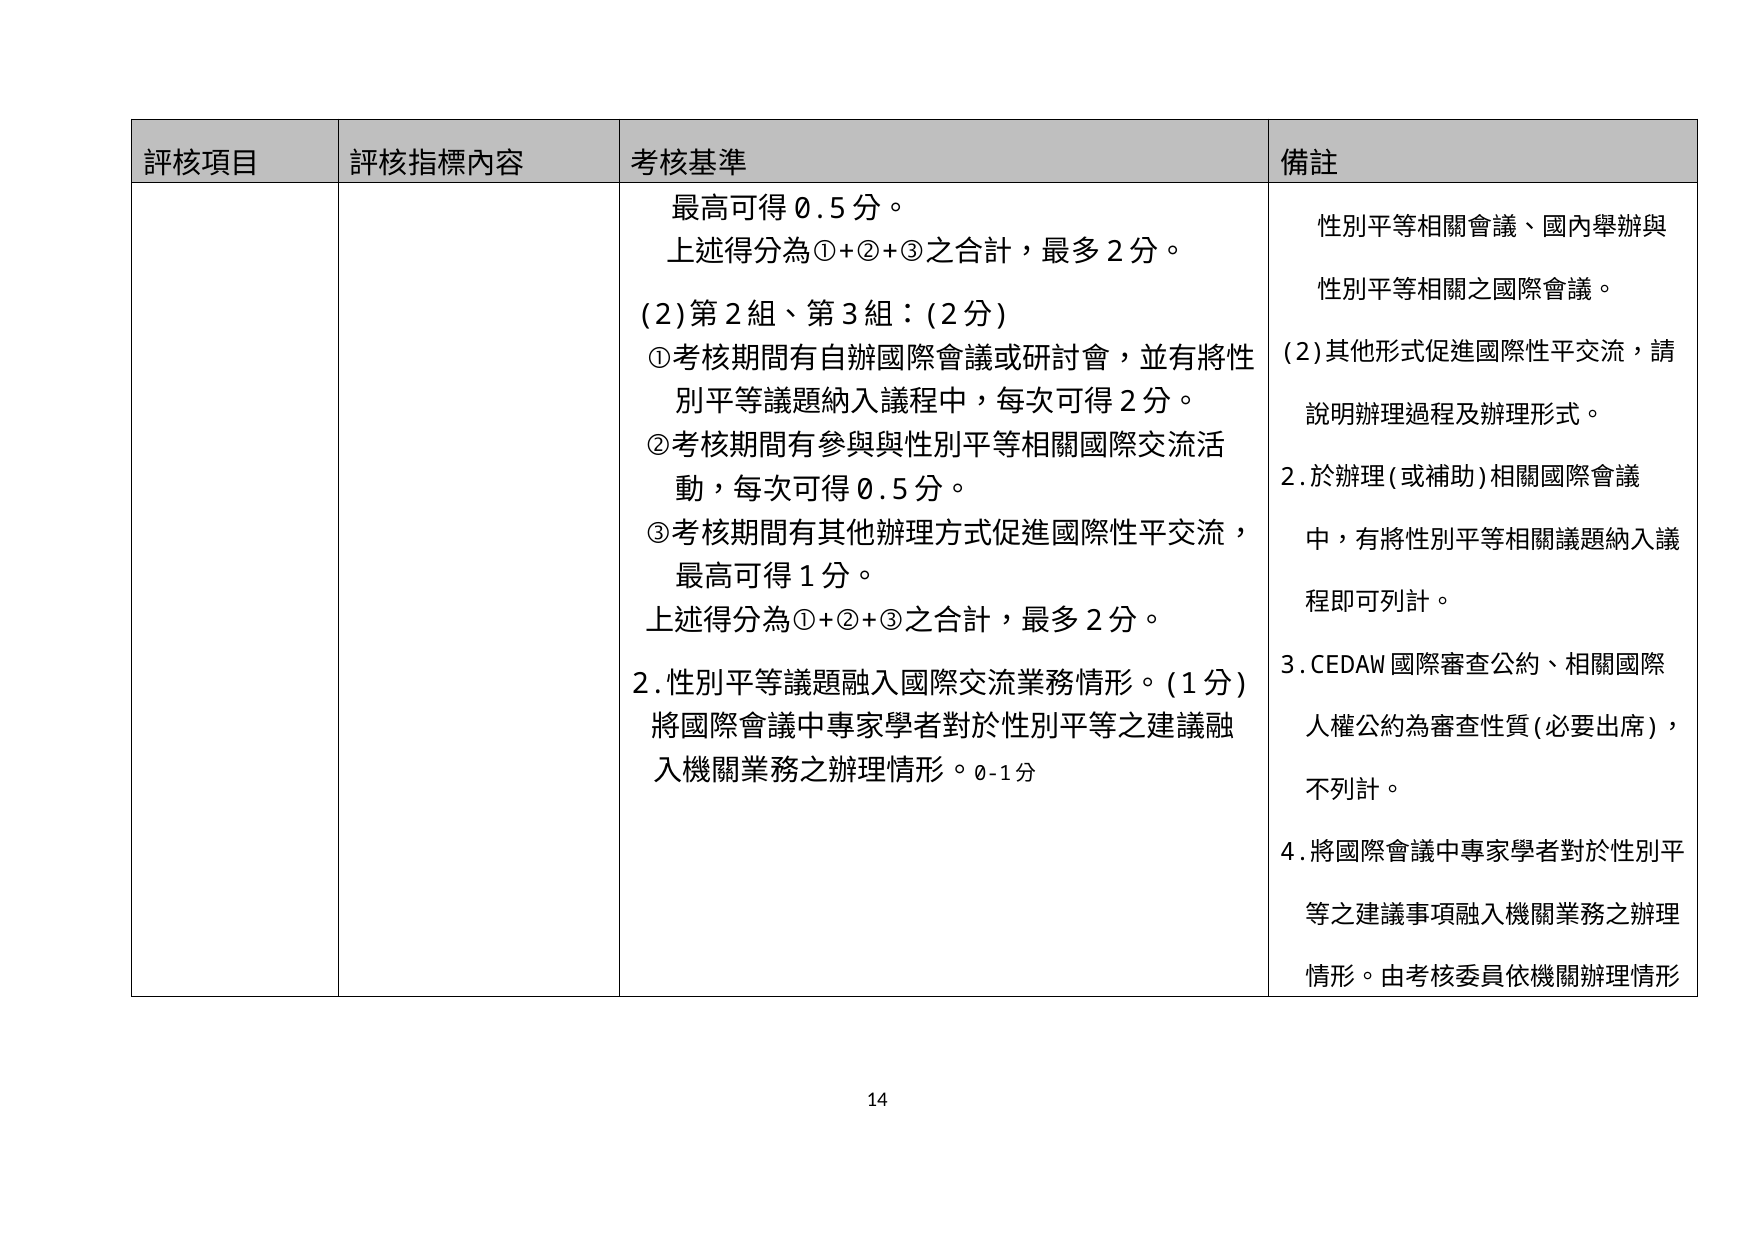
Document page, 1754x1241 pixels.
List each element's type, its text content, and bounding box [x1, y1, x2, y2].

table_cell [132, 183, 338, 996]
table_header 備註 [1269, 120, 1697, 182]
table_header 評核指標內容 [339, 120, 619, 182]
table_header 考核基準 [620, 120, 1268, 182]
table_cell [339, 183, 619, 996]
table_cell 性別平等相關會議、國內舉辦與性別平等相關之國際會議。 (2)其他形式促進國際性平交流，請說明辦理過程及辦理形式。 2.於辦理(或補助)相關國際會議中，有將性別平等相關議題納入議程即可列計。 3.CEDAW國際審查公約、相關國際人權公約為審查性質(必要出席)，不列計。 4.將國際會議中專家學者對於性別平等之建議事項融入機關業務之辦理情形。由考核委員依機關辦理情形 [1269, 183, 1697, 996]
table_header 評核項目 [132, 120, 338, 182]
table_cell 最高可得0.5分。 上述得分為++之合計，最多2分。 (2)第2組、第3組：(2分) 考核期間有自辦國際會議或研討會，並有將性別平等議題納入議程中，每次可得2分。 考核期間有參與與性別平等相關國際交流活動，每次可得0.5分。 考核期間有其他辦理方式促進國際性平交流，最高可得1分。 上述得分為++之合計，最多2分。 2.性別平等議題融入國際交流業務情形。(1分) 將國際會議中專家學者對於性別平等之建議融入機關業務之辦理情形。0-1分 [620, 183, 1268, 996]
